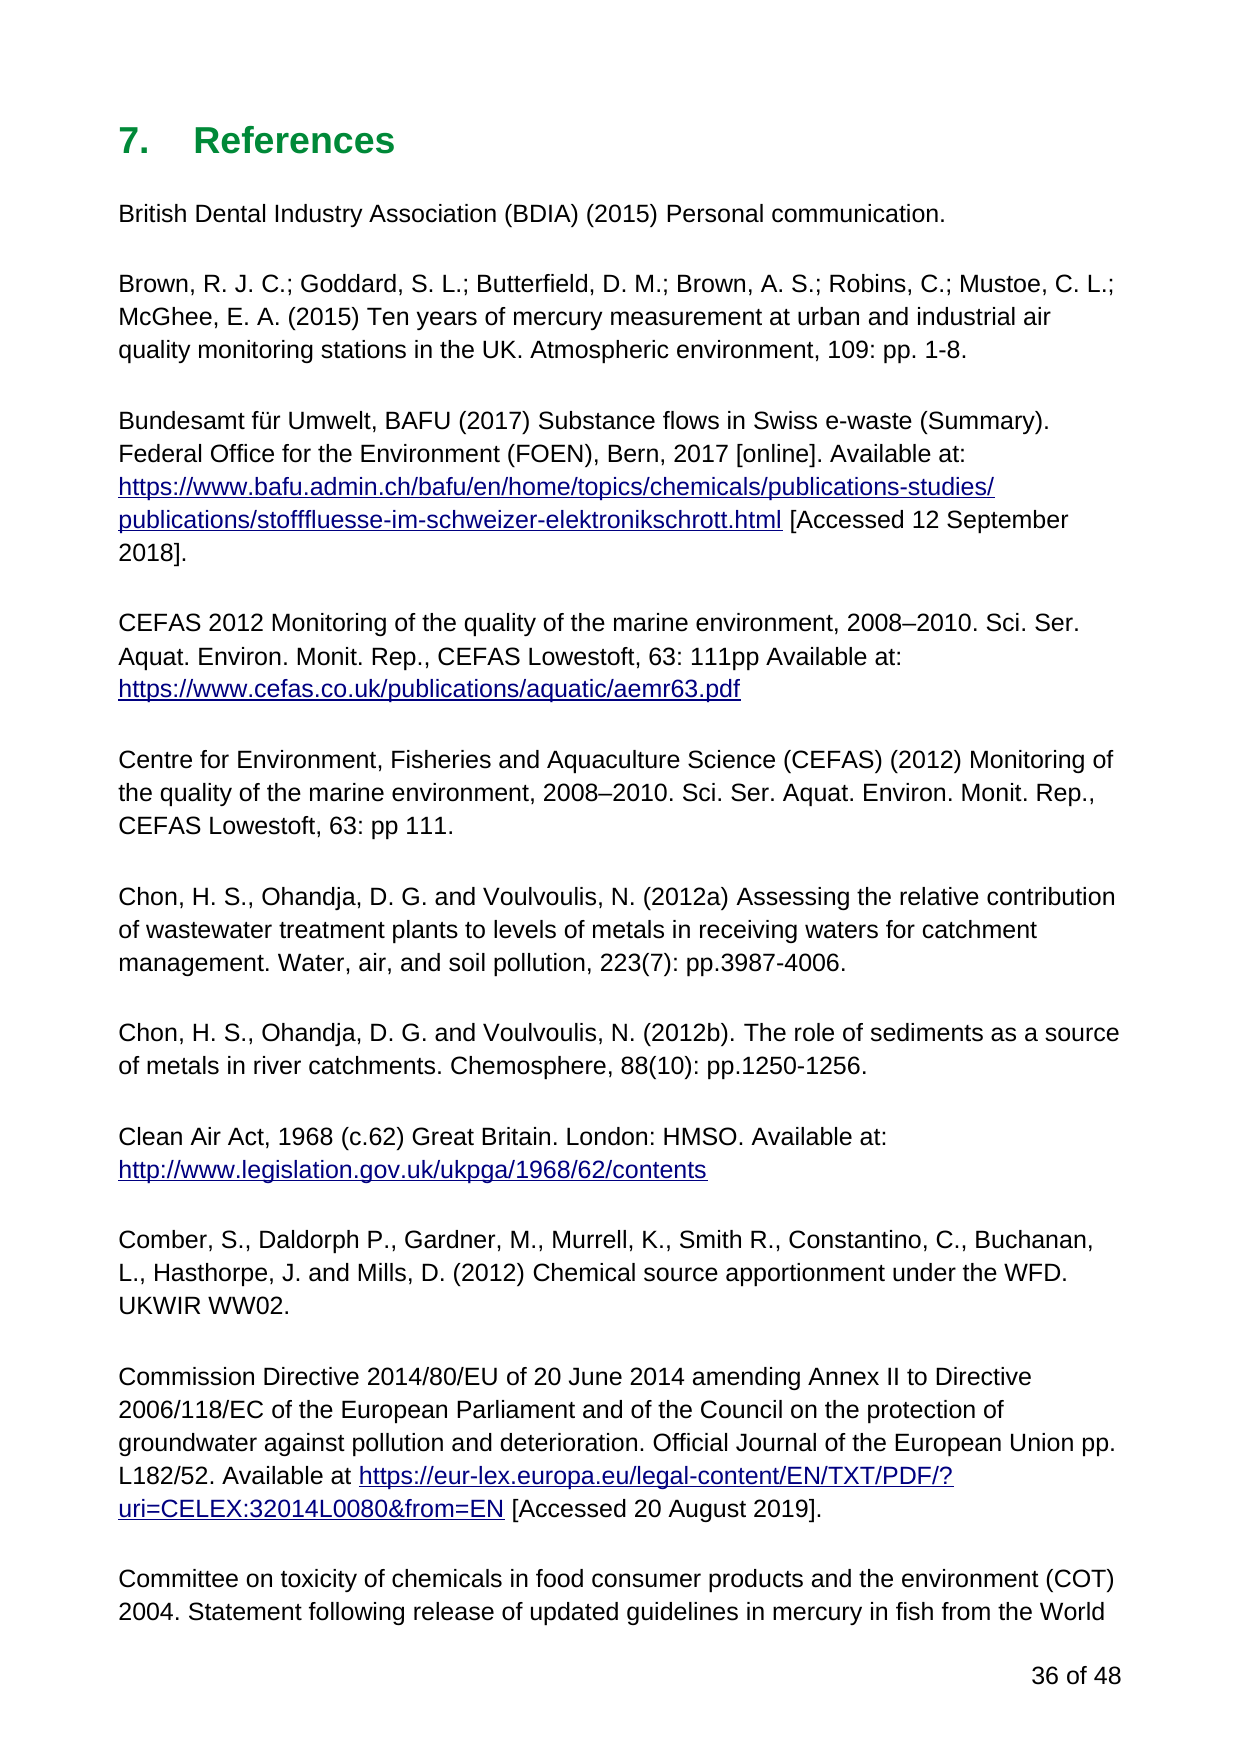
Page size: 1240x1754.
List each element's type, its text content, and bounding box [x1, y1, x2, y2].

text Comber, S., Daldorph P., Gardner, M., Murrell, K., Smith R., Constantino, C., Buchanan, L., Hasthorpe, J. and Mills, D. (2012) Chemical source apportionment under the WFD. UKWIR WW02. [118, 1225, 1121, 1320]
text Committee on toxicity of chemicals in food consumer products and the environment (COT) 2004. Statement following release of updated guidelines in mercury in fish from the World [118, 1564, 1121, 1626]
text CEFAS 2012 Monitoring of the quality of the marine environment, 2008–2010. Sci. Ser. Aquat. Environ. Monit. Rep., CEFAS Lowestoft, 63: 111pp Available at: https://www.cefas.co.uk/publications/aquatic/aemr63.pdf [118, 608, 1121, 703]
text Clean Air Act, 1968 (c.62) Great Britain. London: HMSO. Available at: http://www.legislation.gov.uk/ukpga/1968/62/contents [118, 1122, 1121, 1183]
text Centre for Environment, Fisheries and Aquaculture Science (CEFAS) (2012) Monitoring of the quality of the marine environment, 2008–2010. Sci. Ser. Aquat. Environ. Monit. Rep., CEFAS Lowestoft, 63: pp 111. [118, 745, 1121, 840]
text Brown, R. J. C.; Goddard, S. L.; Butterfield, D. M.; Brown, A. S.; Robins, C.; Mustoe, C. L.; McGhee, E. A. (2015) Ten years of mercury measurement at urban and industrial air quality monitoring stations in the UK. Atmospheric environment, 109: pp. 1-8. [118, 269, 1121, 364]
text Chon, H. S., Ohandja, D. G. and Voulvoulis, N. (2012a) Assessing the relative contribution of wastewater treatment plants to levels of metals in receiving waters for catchment management. Water, air, and soil pollution, 223(7): pp.3987-4006. [118, 882, 1121, 976]
text British Dental Industry Association (BDIA) (2015) Personal communication. [118, 199, 1121, 227]
subtitle 7. References [118, 118, 1121, 161]
text Chon, H. S., Ohandja, D. G. and Voulvoulis, N. (2012b). The role of sediments as a source of metals in river catchments. Chemosphere, 88(10): pp.1250-1256. [118, 1018, 1121, 1080]
text Commission Directive 2014/80/EU of 20 June 2014 amending Annex II to Directive 2006/118/EC of the European Parliament and of the Council on the protection of groundwater against pollution and deterioration. Official Journal of the European Union pp. L182/52. Available at https://eur-lex.europa.eu/legal-content/EN/TXT/PDF/?uri=CELEX:32014L0080&from=EN [Accessed 20 August 2019]. [118, 1362, 1121, 1523]
text Bundesamt für Umwelt, BAFU (2017) Substance flows in Swiss e-waste (Summary). Federal Office for the Environment (FOEN), Bern, 2017 [online]. Available at: https://www.bafu.admin.ch/bafu/en/home/topics/chemicals/publications-studies/publications/stofffluesse-im-schweizer-elektronikschrott.html [Accessed 12 September 2018]. [118, 406, 1121, 567]
